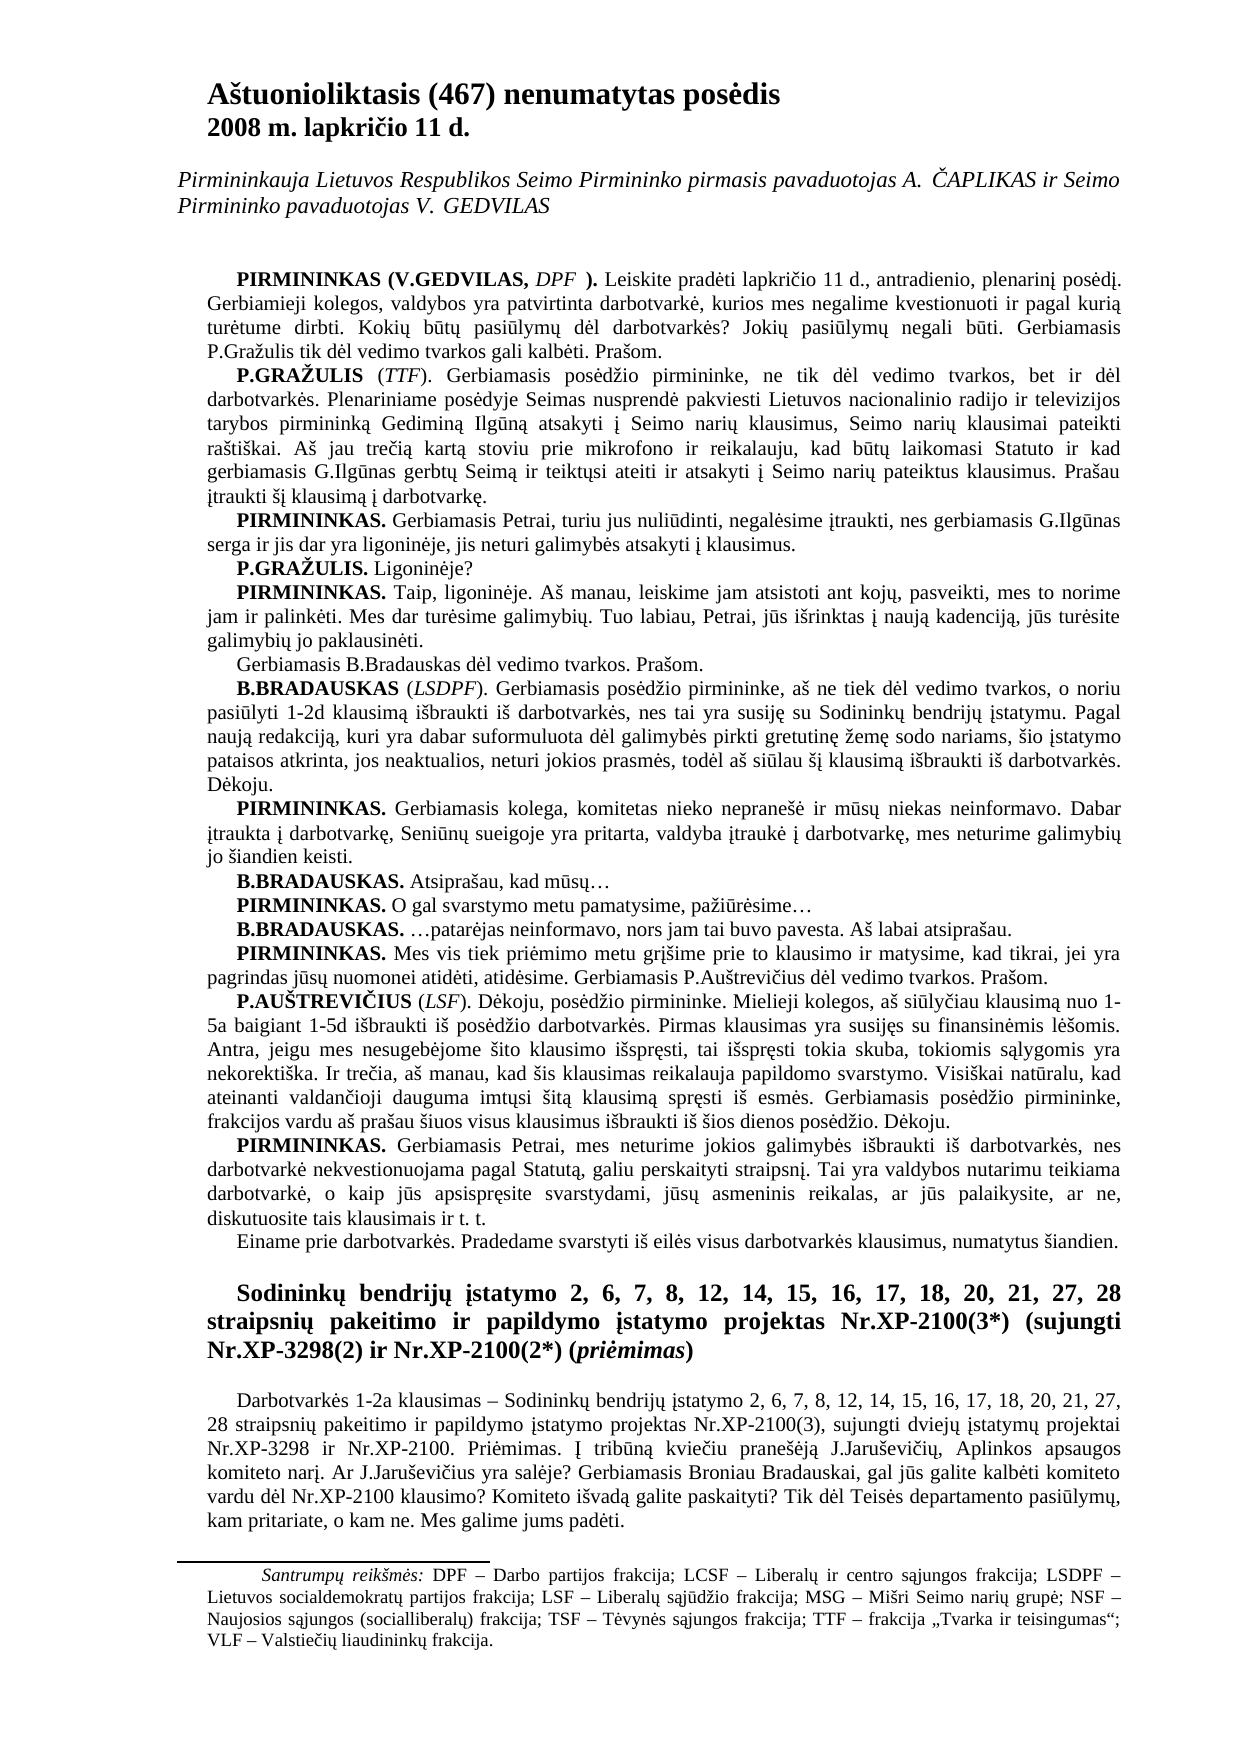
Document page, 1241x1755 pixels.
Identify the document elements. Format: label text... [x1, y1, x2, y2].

text P.GRAŽULIS (TTF). Gerbiamasis posėdžio pirmininke, ne tik dėl vedimo tvarkos, bet ir dėl darbotvarkės. Plenariniame posėdyje Seimas nusprendė pakviesti Lietuvos nacionalinio radijo ir televizijos tarybos pirmininką Gediminą Ilgūną atsakyti į Seimo narių klausimus, Seimo narių klausimai pateikti raštiškai. Aš jau trečią kartą stoviu prie mikrofono ir reikalauju, kad būtų laikomasi Statuto ir kad gerbiamasis G.Ilgūnas gerbtų Seimą ir teiktųsi ateiti ir atsakyti į Seimo narių pateiktus klausimus. Prašau įtraukti šį klausimą į darbotvarkę. [207, 363, 1122, 508]
text PIRMININKAS (V.GEDVILAS, DPF). Leiskite pradėti lapkričio 11 d., antradienio, plenarinį posėdį. Gerbiamieji kolegos, valdybos yra patvirtinta darbotvarkė, kurios mes negalime kvestionuoti ir pagal kurią turėtume dirbti. Kokių būtų pasiūlymų dėl darbotvarkės? Jokių pasiūlymų negali būti. Gerbiamasis P.Gražulis tik dėl vedimo tvarkos gali kalbėti. Prašom. [207, 267, 1122, 363]
text PIRMININKAS. Gerbiamasis Petrai, mes neturime jokios galimybės išbraukti iš darbotvarkės, nes darbotvarkė nekvestionuojama pagal Statutą, galiu perskaityti straipsnį. Tai yra valdybos nutarimu teikiama darbotvarkė, o kaip jūs apsispręsite svarstydami, jūsų asmeninis reikalas, ar jūs palaikysite, ar ne, diskutuosite tais klausimais ir t. t. [207, 1133, 1122, 1229]
text Santrumpų reikšmės: DPF – Darbo partijos frakcija; LCSF – Liberalų ir centro sąjungos frakcija; LSDPF – Lietuvos socialdemokratų partijos frakcija; LSF – Liberalų sąjūdžio frakcija; MSG – Mišri Seimo narių grupė; NSF – Naujosios sąjungos (socialliberalų) frakcija; TSF – Tėvynės sąjungos frakcija; TTF – frakcija „Tvarka ir teisingumas“; VLF – Valstiečių liaudininkų frakcija. [207, 1562, 1122, 1651]
text P.AUŠTREVIČIUS (LSF). Dėkoju, posėdžio pirmininke. Mielieji kolegos, aš siūlyčiau klausimą nuo 1-5a baigiant 1-5d išbraukti iš posėdžio darbotvarkės. Pirmas klausimas yra susijęs su finansinėmis lėšomis. Antra, jeigu mes nesugebėjome šito klausimo išspręsti, tai išspręsti tokia skuba, tokiomis sąlygomis yra nekorektiška. Ir trečia, aš manau, kad šis klausimas reikalauja papildomo svarstymo. Visiškai natūralu, kad ateinanti valdančioji dauguma imtųsi šitą klausimą spręsti iš esmės. Gerbiamasis posėdžio pirmininke, frakcijos vardu aš prašau šiuos visus klausimus išbraukti iš šios dienos posėdžio. Dėkoju. [207, 989, 1122, 1133]
text Sodininkų bendrijų įstatymo 2, 6, 7, 8, 12, 14, 15, 16, 17, 18, 20, 21, 27, 28 straipsnių pakeitimo ir papildymo įstatymo projektas Nr.XP-2100(3*) (sujungti Nr.XP-3298(2) ir Nr.XP-2100(2*) (priėmimas) [207, 1278, 1122, 1364]
text B.BRADAUSKAS (LSDPF). Gerbiamasis posėdžio pirmininke, aš ne tiek dėl vedimo tvarkos, o noriu pasiūlyti 1-2d klausimą išbraukti iš darbotvarkės, nes tai yra susiję su Sodininkų bendrijų įstatymu. Pagal naują redakciją, kuri yra dabar suformuluota dėl galimybės pirkti gretutinę žemę sodo nariams, šio įstatymo pataisos atkrinta, jos neaktualios, neturi jokios prasmės, todėl aš siūlau šį klausimą išbraukti iš darbotvarkės. Dėkoju. [207, 676, 1122, 796]
text PIRMININKAS. Taip, ligoninėje. Aš manau, leiskime jam atsistoti ant kojų, pasveikti, mes to norime jam ir palinkėti. Mes dar turėsime galimybių. Tuo labiau, Petrai, jūs išrinktas į naują kadenciją, jūs turėsite galimybių jo paklausinėti. [207, 580, 1122, 652]
text PIRMININKAS. Mes vis tiek priėmimo metu grįšime prie to klausimo ir matysime, kad tikrai, jei yra pagrindas jūsų nuomonei atidėti, atidėsime. Gerbiamasis P.Auštrevičius dėl vedimo tvarkos. Prašom. [207, 941, 1122, 989]
text Pirmininkauja Lietuvos Respublikos Seimo Pirmininko pirmasis pavaduotojas A. ČAPLIKAS ir Seimo Pirmininko pavaduotojas V. GEDVILAS [177, 166, 1122, 219]
text Darbotvarkės 1-2a klausimas – Sodininkų bendrijų įstatymo 2, 6, 7, 8, 12, 14, 15, 16, 17, 18, 20, 21, 27, 28 straipsnių pakeitimo ir papildymo įstatymo projektas Nr.XP-2100(3), sujungti dviejų įstatymų projektai Nr.XP-3298 ir Nr.XP-2100. Priėmimas. Į tribūną kviečiu pranešėją J.Jaruševičių, Aplinkos apsaugos komiteto narį. Ar J.Jaruševičius yra salėje? Gerbiamasis Broniau Bradauskai, gal jūs galite kalbėti komiteto vardu dėl Nr.XP-2100 klausimo? Komiteto išvadą galite paskaityti? Tik dėl Teisės departamento pasiūlymų, kam pritariate, o kam ne. Mes galime jums padėti. [207, 1388, 1122, 1532]
text PIRMININKAS. O gal svarstymo metu pamatysime, pažiūrėsime… [207, 893, 1122, 917]
text Einame prie darbotvarkės. Pradedame svarstyti iš eilės visus darbotvarkės klausimus, numatytus šiandien. [207, 1229, 1122, 1253]
text Aštuonioliktasis (467) nenumatytas posėdis 2008 m. lapkričio 11 d. [207, 75, 1122, 142]
text B.BRADAUSKAS. Atsiprašau, kad mūsų… [207, 868, 1122, 893]
text PIRMININKAS. Gerbiamasis kolega, komitetas nieko nepranešė ir mūsų niekas neinformavo. Dabar įtraukta į darbotvarkę, Seniūnų sueigoje yra pritarta, valdyba įtraukė į darbotvarkę, mes neturime galimybių jo šiandien keisti. [207, 796, 1122, 868]
text B.BRADAUSKAS. …patarėjas neinformavo, nors jam tai buvo pavesta. Aš labai atsiprašau. [207, 917, 1122, 941]
text P.GRAŽULIS. Ligoninėje? [207, 556, 1122, 580]
text PIRMININKAS. Gerbiamasis Petrai, turiu jus nuliūdinti, negalėsime įtraukti, nes gerbiamasis G.Ilgūnas serga ir jis dar yra ligoninėje, jis neturi galimybės atsakyti į klausimus. [207, 508, 1122, 556]
text Gerbiamasis B.Bradauskas dėl vedimo tvarkos. Prašom. [207, 652, 1122, 676]
